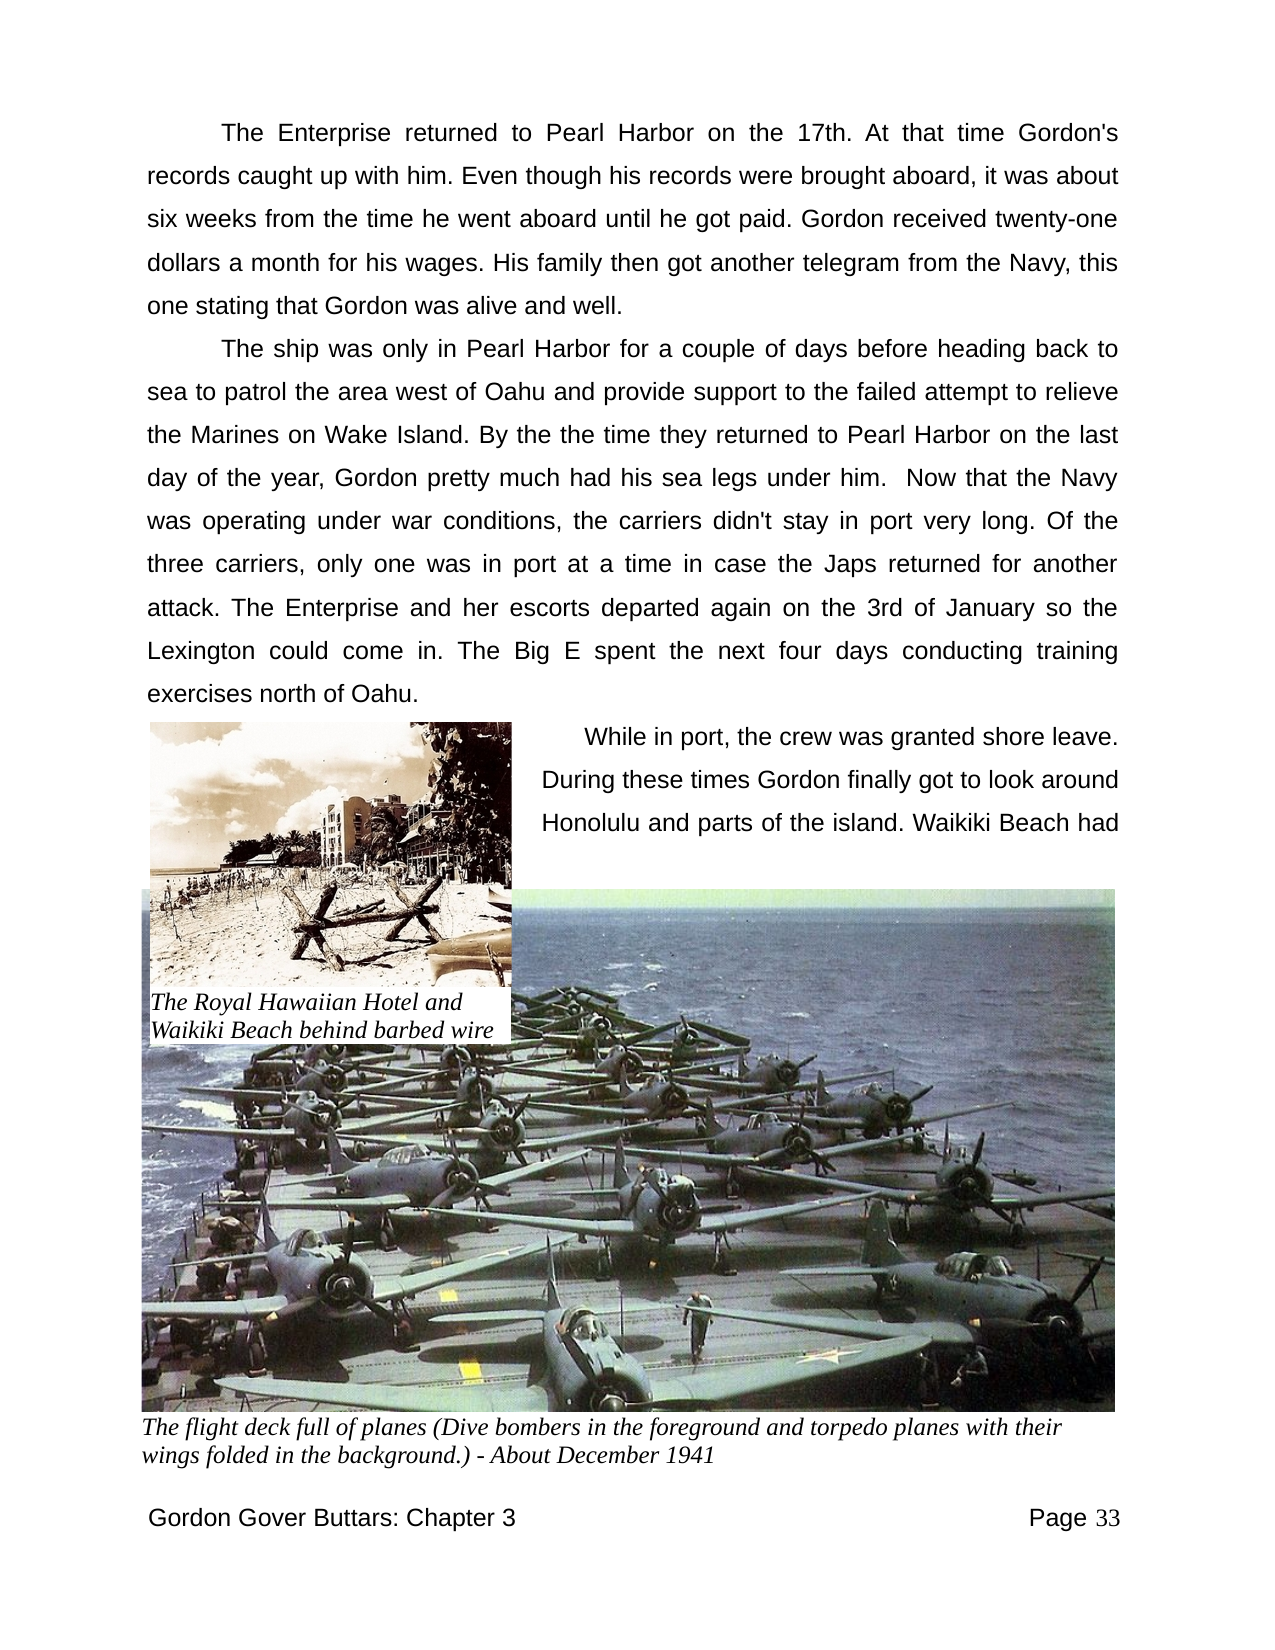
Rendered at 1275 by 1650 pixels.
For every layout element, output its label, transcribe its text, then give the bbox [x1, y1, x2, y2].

picture [141, 722, 1115, 1412]
text The Enterprise returned to Pearl Harbor on the 17th. At that time Gordon's records caught up with him. Even though his records were brought aboard, it was about six weeks from the time he went aboard until he got paid. Gordon received twenty-one dollars a month for his wages. His family then got another telegram from the Navy, this one stating that Gordon was alive and well. [147, 118, 1120, 319]
text While in port, the crew was granted shore leave. During these times Gordon finally got to look around Honolulu and parts of the island. Waikiki Beach had [512, 722, 1120, 837]
text The flight deck full of planes (Dive bombers in the foreground and torpedo planes with their wings folded in the background.) - About December 1941 [141, 889, 1116, 1469]
text [147, 710, 511, 837]
text The Royal Hawaiian Hotel and Waikiki Beach behind barbed wire [150, 987, 511, 1044]
text The ship was only in Pearl Harbor for a couple of days before heading back to sea to patrol the area west of Oahu and provide support to the failed attempt to relieve the Marines on Wake Island. By the the time they returned to Pearl Harbor on the last day of the year, Gordon pretty much had his sea legs under him. Now that the Navy was operating under war conditions, the carriers didn't stay in port very long. Of the three carriers, only one was in port at a time in case the Japs returned for another attack. The Enterprise and her escorts departed again on the 3rd of January so the Lexington could come in. The Big E spent the next four days conducting training exercises north of Oahu. [147, 334, 1120, 707]
